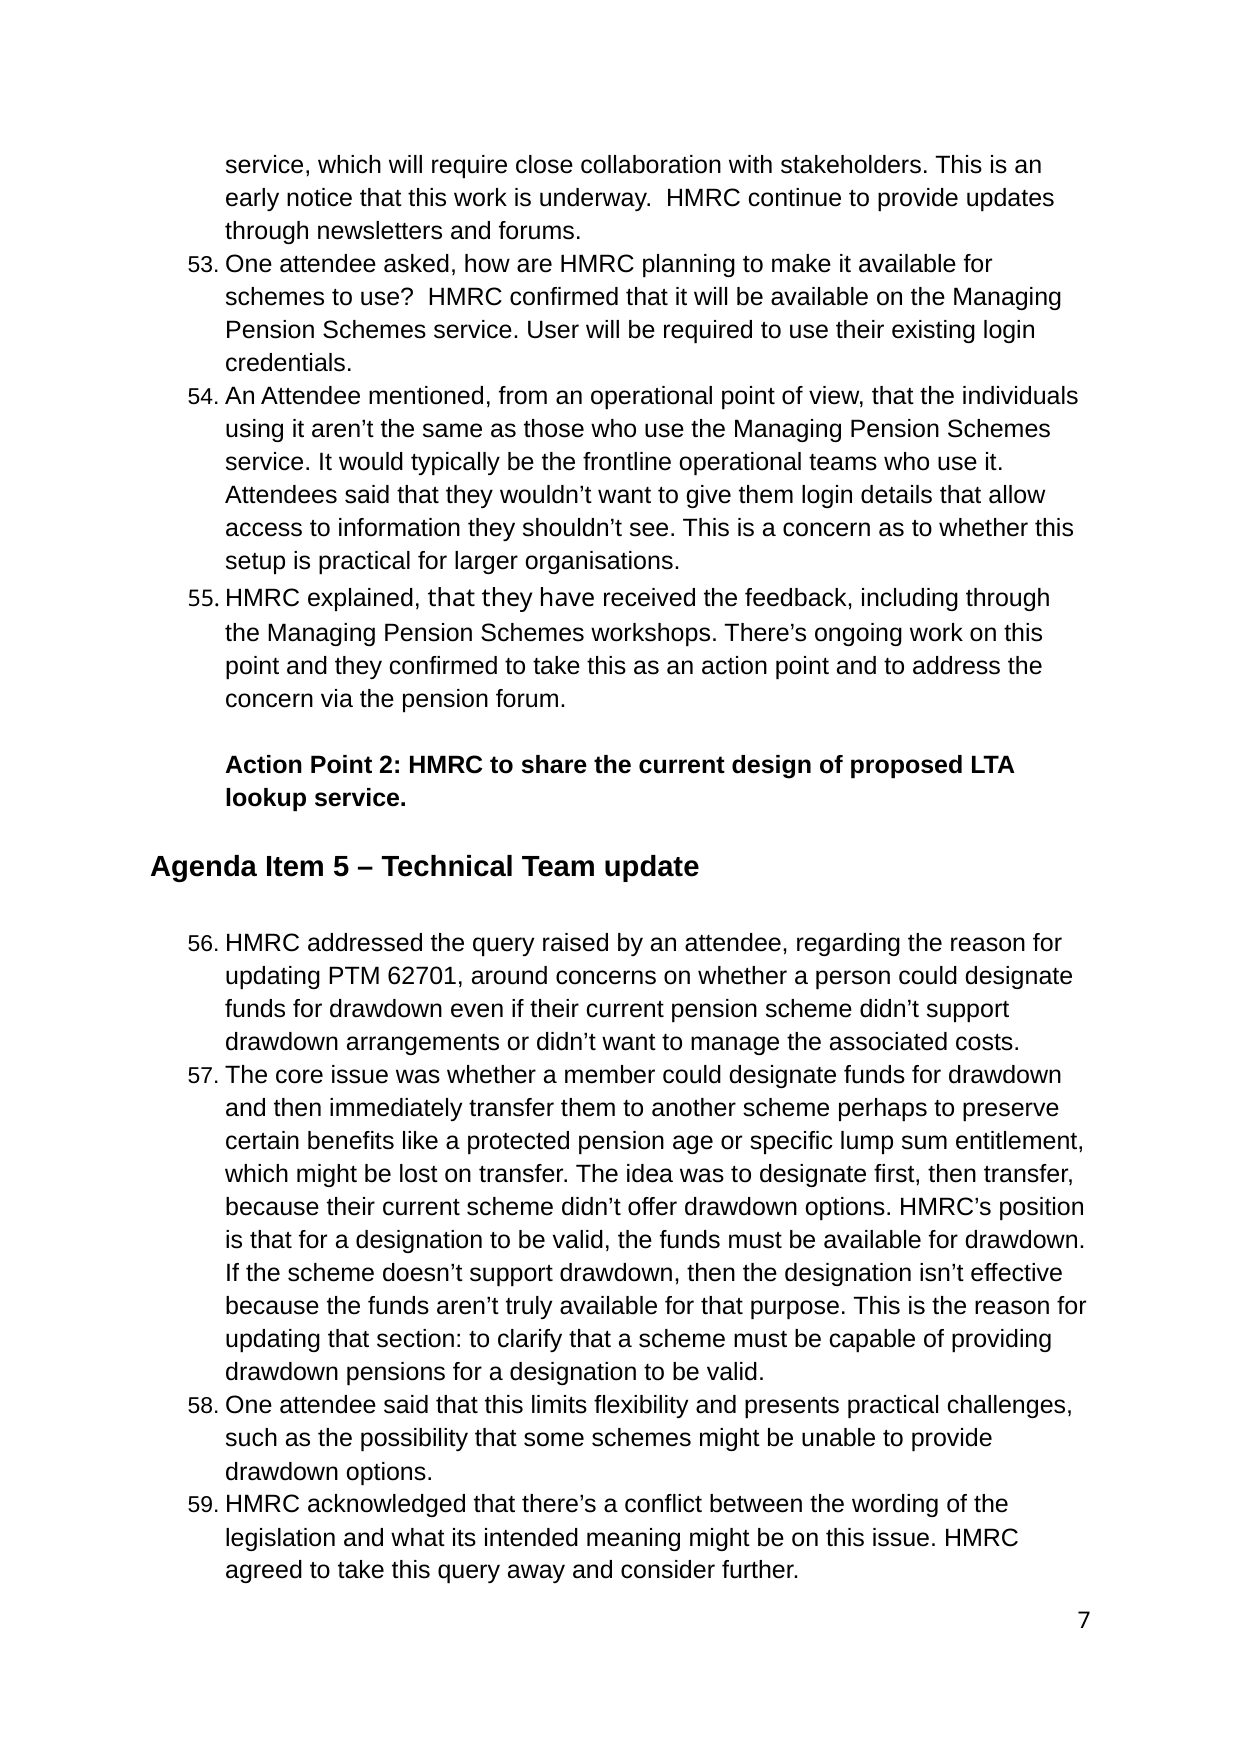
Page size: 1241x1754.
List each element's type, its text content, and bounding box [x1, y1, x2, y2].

list HMRC explained, that they have received the feedback, including through the Managing Pension Schemes workshops. There’s ongoing work on this point and they confirmed to take this as an action point and to address the concern via the pension forum. [187, 579, 1090, 712]
list An Attendee mentioned, from an operational point of view, that the individuals using it aren’t the same as those who use the Managing Pension Schemes service. It would typically be the frontline operational teams who use it. Attendees said that they wouldn’t want to give them login details that allow access to information they shouldn’t see. This is a concern as to whether this setup is practical for larger organisations. [187, 381, 1090, 575]
subtitle Agenda Item 5 – Technical Team update [150, 849, 1090, 883]
list HMRC addressed the query raised by an attendee, regarding the reason for updating PTM 62701, around concerns on whether a person could designate funds for drawdown even if their current pension scheme didn’t support drawdown arrangements or didn’t want to manage the associated costs. [187, 928, 1090, 1056]
list Action Point 2: HMRC to share the current design of proposed LTA lookup service. [225, 750, 1090, 811]
list One attendee said that this limits flexibility and presents practical challenges, such as the possibility that some schemes might be unable to provide drawdown options. [187, 1390, 1090, 1485]
list The core issue was whether a member could designate funds for drawdown and then immediately transfer them to another scheme perhaps to preserve certain benefits like a protected pension age or specific lump sum entitlement, which might be lost on transfer. The idea was to designate first, then transfer, because their current scheme didn’t offer drawdown options. HMRC’s position is that for a designation to be valid, the funds must be available for drawdown. If the scheme doesn’t support drawdown, then the designation isn’t effective because the funds aren’t truly available for that purpose. This is the reason for updating that section: to clarify that a scheme must be capable of providing drawdown pensions for a designation to be valid. [187, 1060, 1090, 1386]
list HMRC acknowledged that there’s a conflict between the wording of the legislation and what its intended meaning might be on this issue. HMRC agreed to take this query away and consider further. [187, 1489, 1090, 1584]
list One attendee asked, how are HMRC planning to make it available for schemes to use? HMRC confirmed that it will be available on the Managing Pension Schemes service. User will be required to use their existing login credentials. [187, 249, 1090, 377]
list service, which will require close collaboration with stakeholders. This is an early notice that this work is underway. HMRC continue to provide updates through newsletters and forums. [187, 150, 1090, 245]
